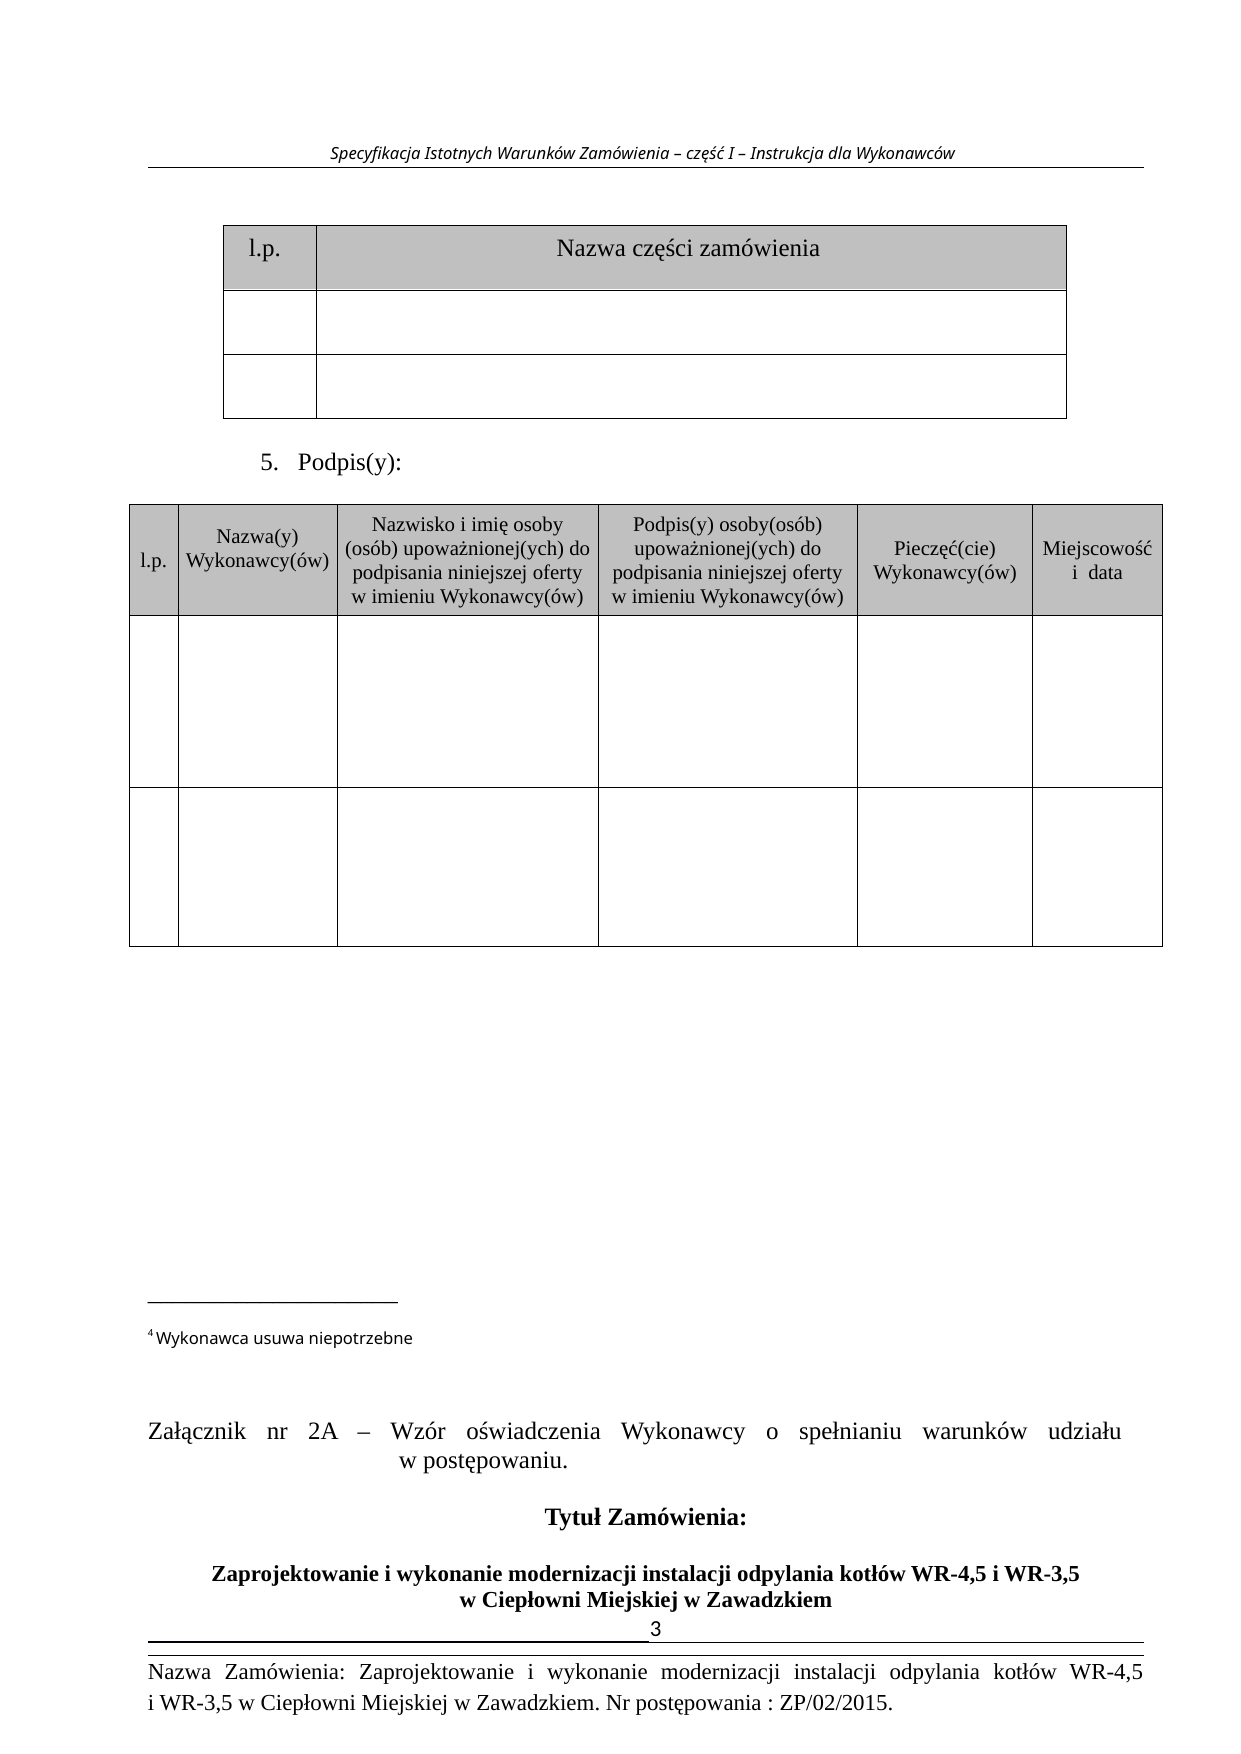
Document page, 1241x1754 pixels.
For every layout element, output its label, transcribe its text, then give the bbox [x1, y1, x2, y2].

table_cell [179, 788, 337, 946]
table_cell [224, 355, 316, 418]
table_header Nazwa części zamówienia [317, 226, 1066, 289]
text 4 Wykonawca usuwa niepotrzebne [148, 1326, 1193, 1349]
text Zaprojektowanie i wykonanie modernizacji instalacji odpylania kotłów WR-4,5 i WR-3,5 [148, 1560, 1144, 1586]
table_cell [858, 788, 1032, 946]
table_cell [130, 788, 178, 946]
table_header l.p. [224, 226, 316, 289]
table_header Podpis(y) osoby(osób) upoważnionej(ych) do podpisania niniejszej oferty w imieniu Wykonawcy(ów) [599, 505, 857, 615]
text Załącznik nr 2A – Wzór oświadczenia Wykonawcy o spełnianiu warunków udziału w postępowaniu. [148, 1416, 1144, 1474]
table_cell [317, 355, 1066, 418]
table_header Nazwa(y) Wykonawcy(ów) [179, 505, 337, 615]
table_cell [338, 788, 598, 946]
list Podpis(y): [260, 447, 1144, 476]
table_cell [317, 291, 1066, 354]
table_cell [224, 291, 316, 354]
table_cell [179, 616, 337, 787]
table_cell [130, 616, 178, 787]
text w Ciepłowni Miejskiej w Zawadzkiem [148, 1586, 1144, 1613]
table_cell [338, 616, 598, 787]
table_cell [599, 616, 857, 787]
table_cell [1033, 616, 1162, 787]
table_cell [599, 788, 857, 946]
table_header Pieczęć(cie) Wykonawcy(ów) [858, 505, 1032, 615]
text ____________________ [148, 1277, 1193, 1306]
table_cell [1033, 788, 1162, 946]
text Tytuł Zamówienia: [148, 1502, 1144, 1531]
table_header l.p. [130, 505, 178, 615]
table_cell [858, 616, 1032, 787]
table_header Miejscowość i data [1033, 505, 1162, 615]
table_header Nazwisko i imię osoby (osób) upoważnionej(ych) do podpisania niniejszej oferty w imieniu Wykonawcy(ów) [338, 505, 598, 615]
